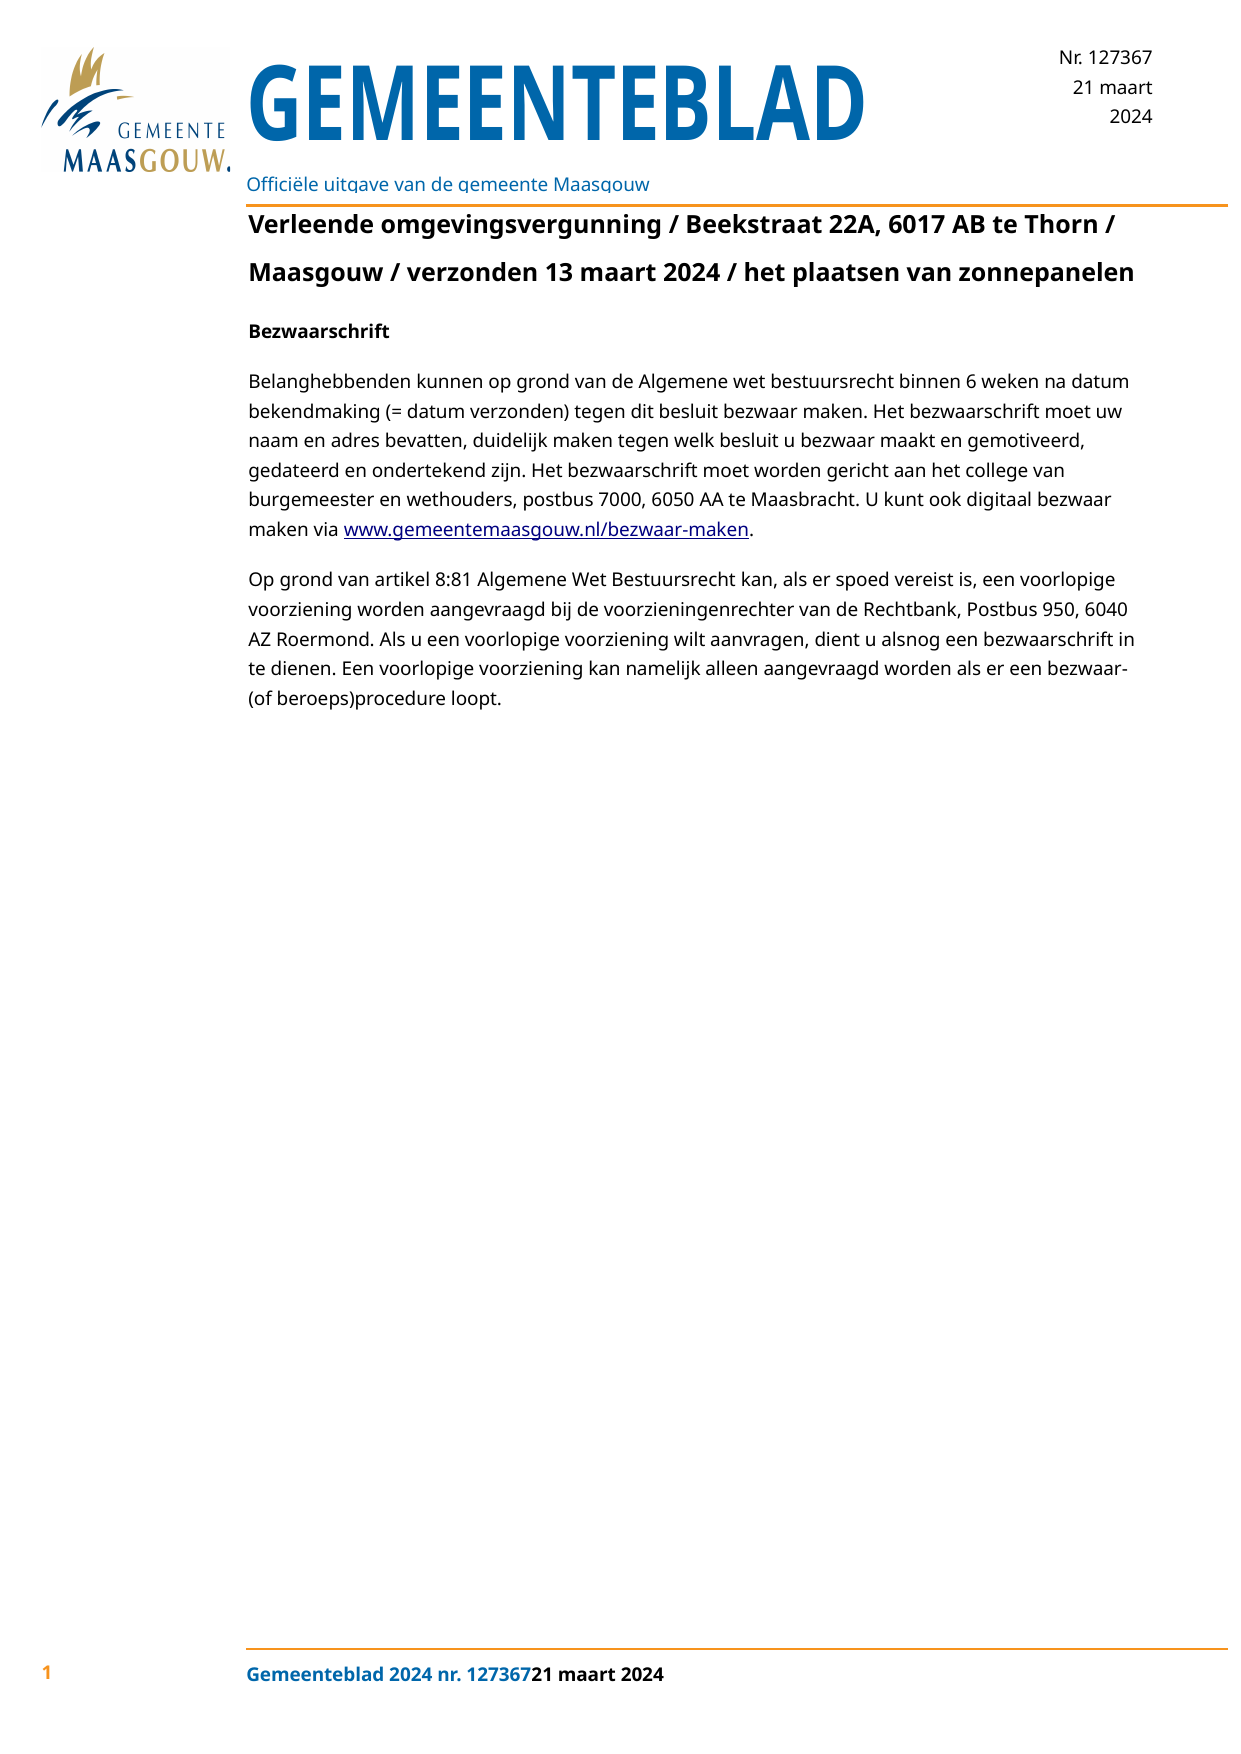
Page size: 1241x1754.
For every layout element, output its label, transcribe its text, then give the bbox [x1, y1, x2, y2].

text Bezwaarschrift [248, 318, 1152, 344]
text Verleende omgevingsvergunning / Beekstraat 22A, 6017 AB te Thorn / Maasgouw / verzonden 13 maart 2024 / het plaatsen van zonnepanelen [248, 207, 1152, 288]
text Op grond van artikel 8:81 Algemene Wet Bestuursrecht kan, als er spoed vereist is, een voorlopige voorziening worden aangevraagd bij de voorzieningenrechter van de Rechtbank, Postbus 950, 6040 AZ Roermond. Als u een voorlopige voorziening wilt aanvragen, dient u alsnog een bezwaarschrift in te dienen. Een voorlopige voorziening kan namelijk alleen aangevraagd worden als er een bezwaar- (of beroeps)procedure loopt. [248, 567, 1152, 711]
picture [41, 47, 231, 172]
text Belanghebbenden kunnen op grond van de Algemene wet bestuursrecht binnen 6 weken na datum bekendmaking (= datum verzonden) tegen dit besluit bezwaar maken. Het bezwaarschrift moet uw naam en adres bevatten, duidelijk maken tegen welk besluit u bezwaar maakt en gemotiveerd, gedateerd en ondertekend zijn. Het bezwaarschrift moet worden gericht aan het college van burgemeester en wethouders, postbus 7000, 6050 AA te Maasbracht. U kunt ook digitaal bezwaar maken via www.gemeentemaasgouw.nl/bezwaar-maken. [248, 368, 1152, 542]
